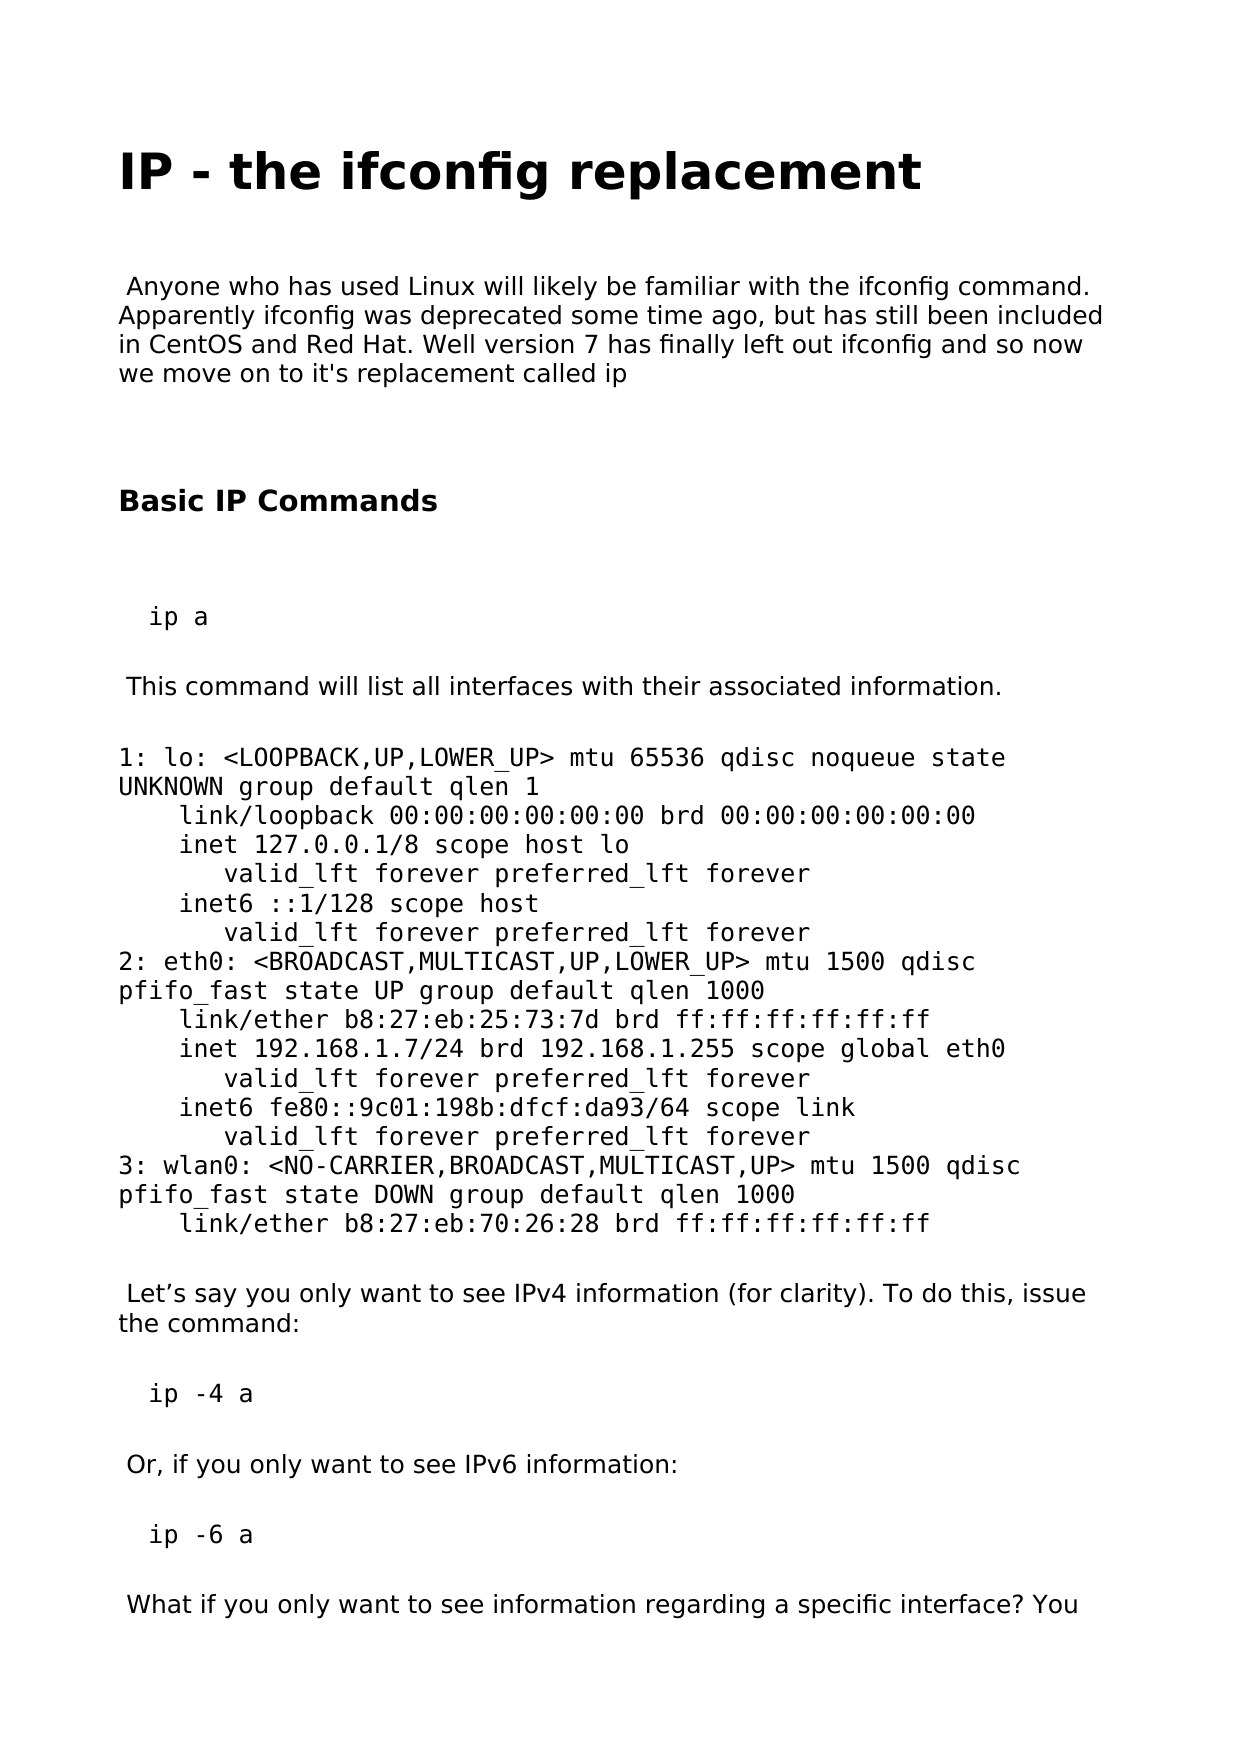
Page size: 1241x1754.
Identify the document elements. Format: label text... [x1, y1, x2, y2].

subtitle IP - the ifconfig replacement [118, 143, 1122, 201]
text 1: lo: <LOOPBACK,UP,LOWER_UP> mtu 65536 qdisc noqueue state UNKNOWN group default qlen 1 link/loopback 00:00:00:00:00:00 brd 00:00:00:00:00:00 inet 127.0.0.1/8 scope host lo valid_lft forever preferred_lft forever inet6 ::1/128 scope host valid_lft forever preferred_lft forever 2: eth0: <BROADCAST,MULTICAST,UP,LOWER_UP> mtu 1500 qdisc pfifo_fast state UP group default qlen 1000 link/ether b8:27:eb:25:73:7d brd ff:ff:ff:ff:ff:ff inet 192.168.1.7/24 brd 192.168.1.255 scope global eth0 valid_lft forever preferred_lft forever inet6 fe80::9c01:198b:dfcf:da93/64 scope link valid_lft forever preferred_lft forever 3: wlan0: <NO-CARRIER,BROADCAST,MULTICAST,UP> mtu 1500 qdisc pfifo_fast state DOWN group default qlen 1000 link/ether b8:27:eb:70:26:28 brd ff:ff:ff:ff:ff:ff [118, 743, 1122, 1239]
text What if you only want to see information regarding a specific interface? You [118, 1562, 1122, 1620]
text ip -6 a [118, 1521, 1122, 1550]
text ip a [118, 602, 1122, 631]
text ip -4 a [118, 1380, 1122, 1409]
text Anyone who has used Linux will likely be familiar with the ifconfig command. Apparently ifconfig was deprecated some time ago, but has still been included in CentOS and Red Hat. Well version 7 has finally left out ifconfig and so now we move on to it's replacement called ip [118, 214, 1122, 447]
text Let’s say you only want to see IPv4 information (for clarity). To do this, issue the command: [118, 1251, 1122, 1367]
subtitle Basic IP Commands [118, 485, 1122, 519]
text Or, if you only want to see IPv6 information: [118, 1421, 1122, 1508]
text This command will list all interfaces with their associated information. [118, 643, 1122, 730]
